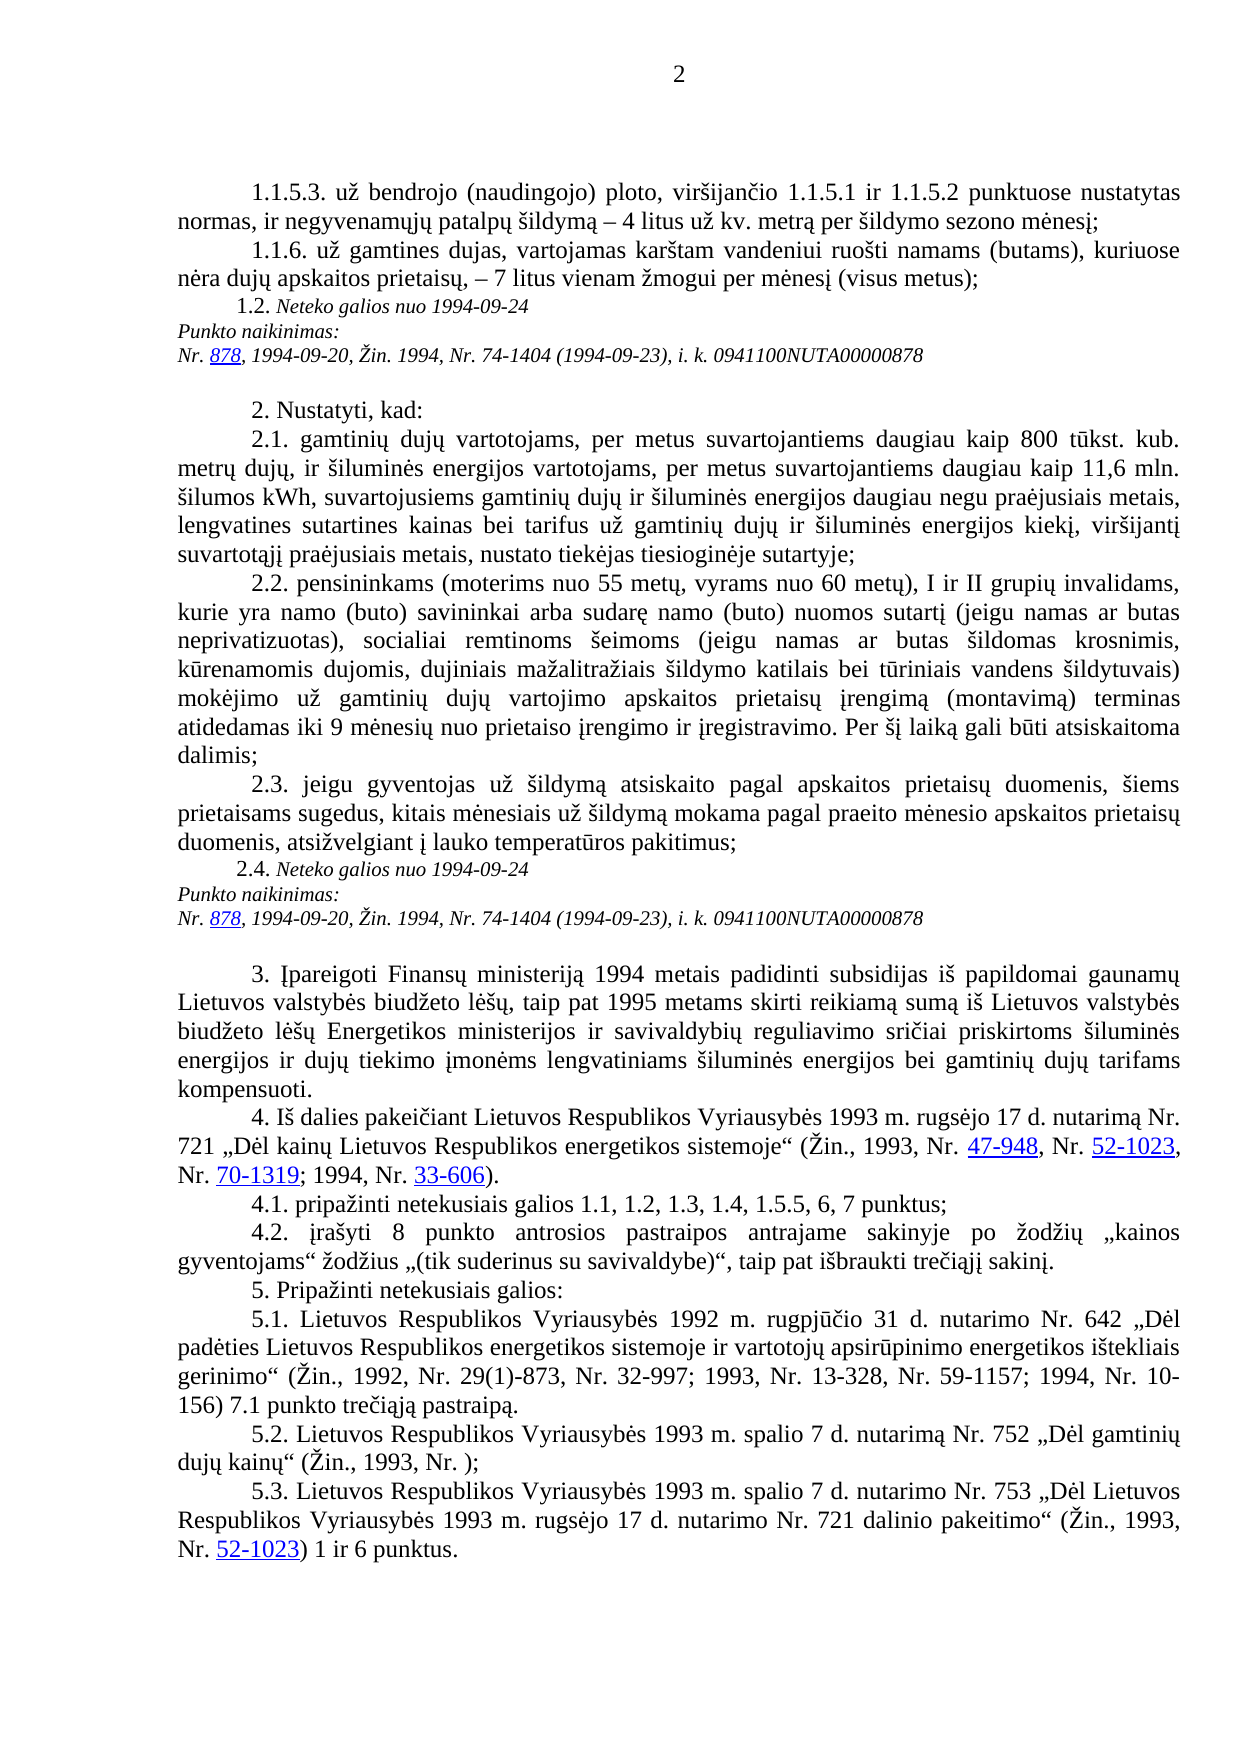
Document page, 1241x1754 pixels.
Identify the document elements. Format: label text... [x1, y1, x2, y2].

text 5.3. Lietuvos Respublikos Vyriausybės 1993 m. spalio 7 d. nutarimo Nr. 753 „Dėl Lietuvos Respublikos Vyriausybės 1993 m. rugsėjo 17 d. nutarimo Nr. 721 dalinio pakeitimo“ (Žin., 1993, Nr. 52-1023) 1 ir 6 punktus. [177, 1476, 1181, 1562]
text 4. Iš dalies pakeičiant Lietuvos Respublikos Vyriausybės 1993 m. rugsėjo 17 d. nutarimą Nr. 721 „Dėl kainų Lietuvos Respublikos energetikos sistemoje“ (Žin., 1993, Nr. 47-948, Nr. 52-1023, Nr. 70-1319; 1994, Nr. 33-606). [177, 1102, 1181, 1189]
text 1.1.6. už gamtines dujas, vartojamas karštam vandeniui ruošti namams (butams), kuriuose nėra dujų apskaitos prietaisų, – 7 litus vienam žmogui per mėnesį (visus metus); [177, 235, 1181, 292]
text 2.4. Neteko galios nuo 1994-09-24 [177, 855, 1181, 882]
text 1.1.5.3. už bendrojo (naudingojo) ploto, viršijančio 1.1.5.1 ir 1.1.5.2 punktuose nustatytas normas, ir negyvenamųjų patalpų šildymą – 4 litus už kv. metrą per šildymo sezono mėnesį; [177, 177, 1181, 235]
text 5.1. Lietuvos Respublikos Vyriausybės 1992 m. rugpjūčio 31 d. nutarimo Nr. 642 „Dėl padėties Lietuvos Respublikos energetikos sistemoje ir vartotojų apsirūpinimo energetikos ištekliais gerinimo“ (Žin., 1992, Nr. 29(1)-873, Nr. 32-997; 1993, Nr. 13-328, Nr. 59-1157; 1994, Nr. 10-156) 7.1 punkto trečiąją pastraipą. [177, 1304, 1181, 1419]
text 5.2. Lietuvos Respublikos Vyriausybės 1993 m. spalio 7 d. nutarimą Nr. 752 „Dėl gamtinių dujų kainų“ (Žin., 1993, Nr. ); [177, 1419, 1181, 1476]
text 4.2. įrašyti 8 punkto antrosios pastraipos antrajame sakinyje po žodžių „kainos gyventojams“ žodžius „(tik suderinus su savivaldybe)“, taip pat išbraukti trečiąjį sakinį. [177, 1217, 1181, 1275]
text 2.3. jeigu gyventojas už šildymą atsiskaito pagal apskaitos prietaisų duomenis, šiems prietaisams sugedus, kitais mėnesiais už šildymą mokama pagal praeito mėnesio apskaitos prietaisų duomenis, atsižvelgiant į lauko temperatūros pakitimus; [177, 769, 1181, 855]
text 2.1. gamtinių dujų vartotojams, per metus suvartojantiems daugiau kaip 800 tūkst. kub. metrų dujų, ir šiluminės energijos vartotojams, per metus suvartojantiems daugiau kaip 11,6 mln. šilumos kWh, suvartojusiems gamtinių dujų ir šiluminės energijos daugiau negu praėjusiais metais, lengvatines sutartines kainas bei tarifus už gamtinių dujų ir šiluminės energijos kiekį, viršijantį suvartotąjį praėjusiais metais, nustato tiekėjas tiesioginėje sutartyje; [177, 424, 1181, 568]
text Nr. 878, 1994-09-20, Žin. 1994, Nr. 74-1404 (1994-09-23), i. k. 0941100NUTA00000878 [177, 343, 1181, 367]
text 2.2. pensininkams (moterims nuo 55 metų, vyrams nuo 60 metų), I ir II grupių invalidams, kurie yra namo (buto) savininkai arba sudarę namo (buto) nuomos sutartį (jeigu namas ar butas neprivatizuotas), socialiai remtinoms šeimoms (jeigu namas ar butas šildomas krosnimis, kūrenamomis dujomis, dujiniais mažalitražiais šildymo katilais bei tūriniais vandens šildytuvais) mokėjimo už gamtinių dujų vartojimo apskaitos prietaisų įrengimą (montavimą) terminas atidedamas iki 9 mėnesių nuo prietaiso įrengimo ir įregistravimo. Per šį laiką gali būti atsiskaitoma dalimis; [177, 568, 1181, 769]
text Punkto naikinimas: [177, 318, 1181, 343]
text Nr. 878, 1994-09-20, Žin. 1994, Nr. 74-1404 (1994-09-23), i. k. 0941100NUTA00000878 [177, 906, 1181, 930]
text Punkto naikinimas: [177, 882, 1181, 906]
text 4.1. pripažinti netekusiais galios 1.1, 1.2, 1.3, 1.4, 1.5.5, 6, 7 punktus; [177, 1189, 1181, 1217]
text 3. Įpareigoti Finansų ministeriją 1994 metais padidinti subsidijas iš papildomai gaunamų Lietuvos valstybės biudžeto lėšų, taip pat 1995 metams skirti reikiamą sumą iš Lietuvos valstybės biudžeto lėšų Energetikos ministerijos ir savivaldybių reguliavimo sričiai priskirtoms šiluminės energijos ir dujų tiekimo įmonėms lengvatiniams šiluminės energijos bei gamtinių dujų tarifams kompensuoti. [177, 959, 1181, 1102]
text 2. Nustatyti, kad: [177, 395, 1181, 424]
text 1.2. Neteko galios nuo 1994-09-24 [177, 292, 1181, 318]
text 5. Pripažinti netekusiais galios: [177, 1275, 1181, 1304]
